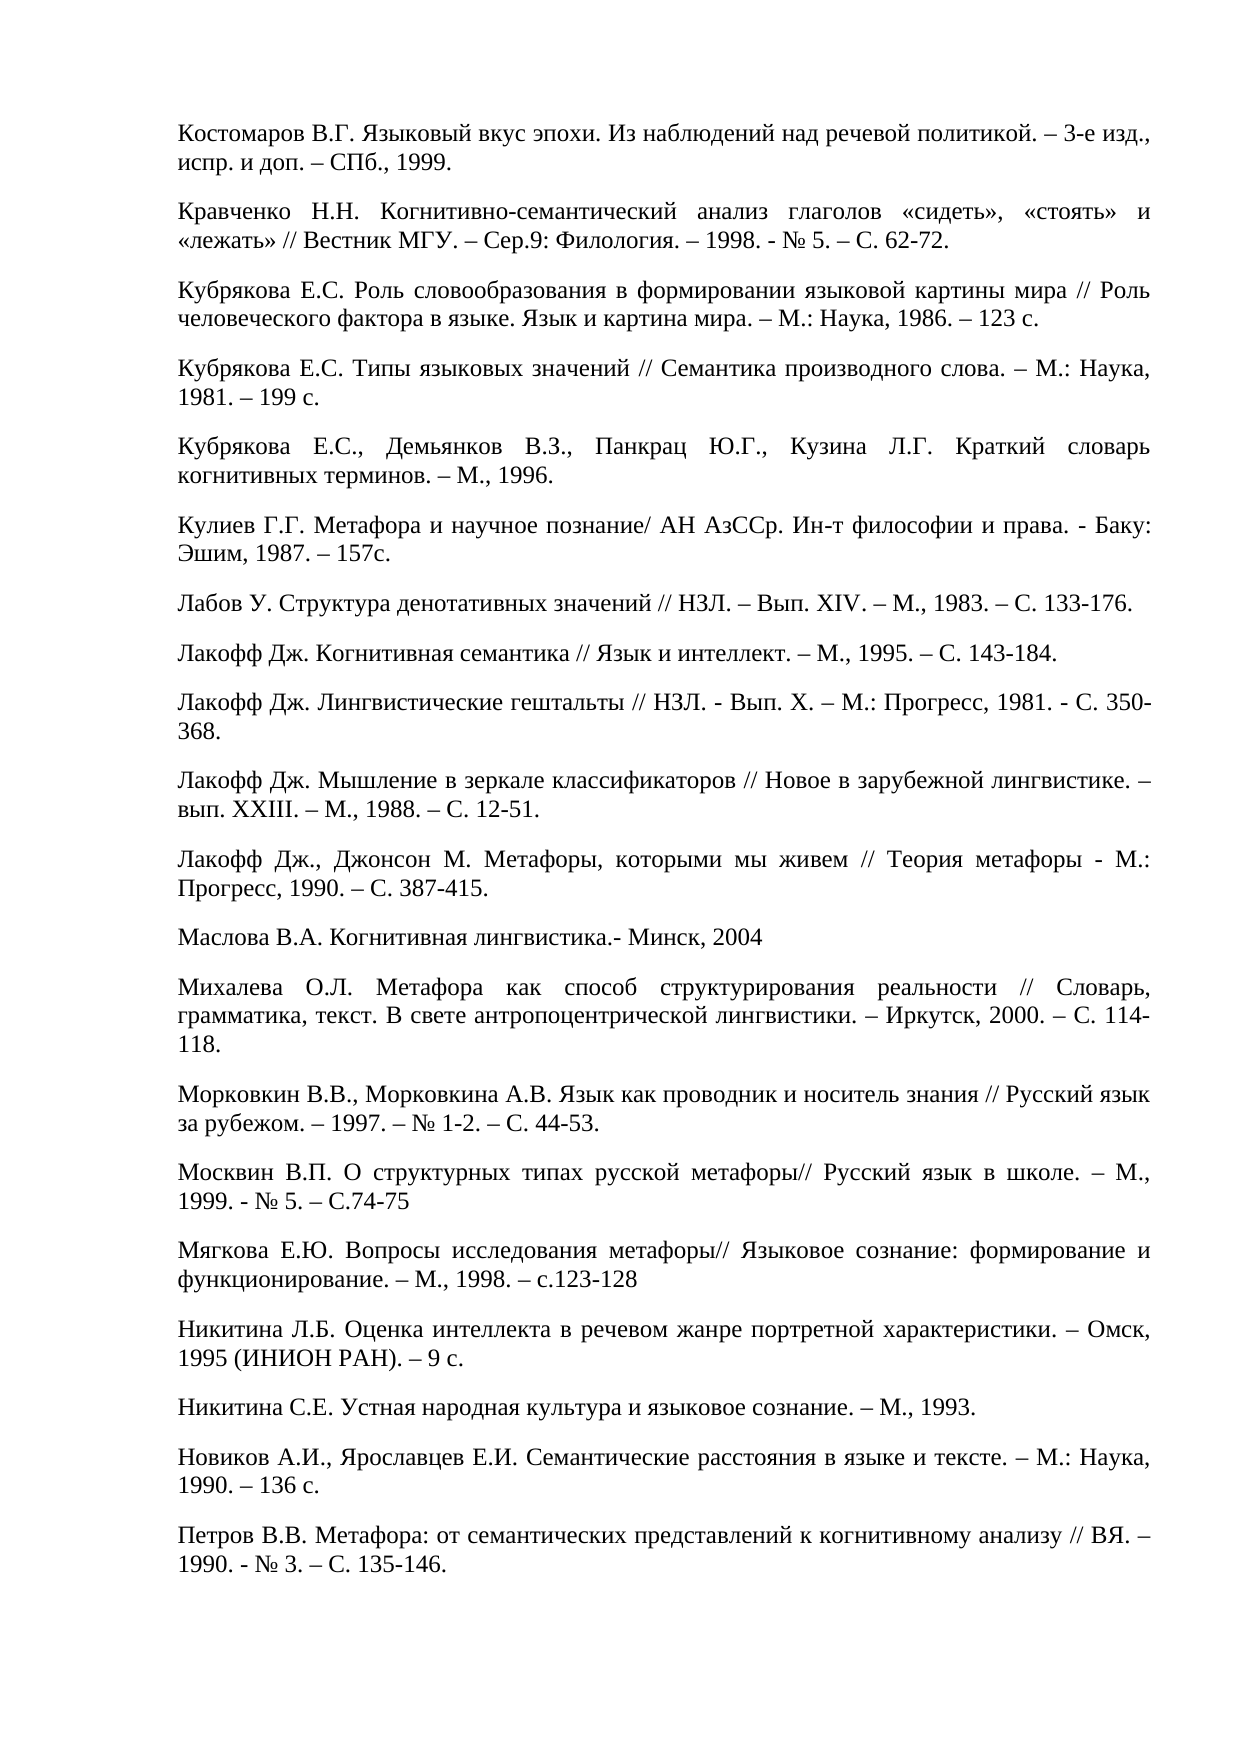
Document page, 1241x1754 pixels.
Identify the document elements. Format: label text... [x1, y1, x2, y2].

text Москвин В.П. О структурных типах русской метафоры// Русский язык в школе. – М., 1999. ‑ № 5. – С.74‑75 [177, 1157, 1152, 1215]
text Костомаров В.Г. Языковый вкус эпохи. Из наблюдений над речевой политикой. – 3-е изд., испр. и доп. – СПб., 1999. [177, 118, 1152, 176]
text Лакофф Дж. Когнитивная семантика // Язык и интеллект. – М., 1995. – С. 143-184. [177, 638, 1152, 666]
text Кубрякова Е.С., Демьянков В.З., Панкрац Ю.Г., Кузина Л.Г. Краткий словарь когнитивных терминов. – М., 1996. [177, 431, 1152, 489]
text Никитина Л.Б. Оценка интеллекта в речевом жанре портретной характеристики. – Омск, 1995 (ИНИОН РАН). – 9 с. [177, 1314, 1152, 1371]
text Никитина С.Е. Устная народная культура и языковое сознание. – М., 1993. [177, 1392, 1152, 1421]
text Мягкова Е.Ю. Вопросы исследования метафоры// Языковое сознание: формирование и функционирование. – М., 1998. – с.123‑128 [177, 1236, 1152, 1293]
text Морковкин В.В., Морковкина А.В. Язык как проводник и носитель знания // Русский язык за рубежом. – 1997. – № 1-2. – С. 44-53. [177, 1079, 1152, 1136]
text Михалева О.Л. Метафора как способ структурирования реальности // Словарь, грамматика, текст. В свете антропоцентрической лингвистики. – Иркутск, 2000. – С. 114-118. [177, 972, 1152, 1058]
text Петров В.В. Метафора: от семантических представлений к когнитивному анализу // ВЯ. – 1990. - № 3. – С. 135-146. [177, 1520, 1152, 1578]
text Кулиев Г.Г. Метафора и научное познание/ АН АзССр. Ин‑т философии и права. ‑ Баку: Эшим, 1987. – 157с. [177, 510, 1152, 567]
text Лакофф Дж. Лингвистические гештальты // НЗЛ. - Вып. Х. – М.: Прогресс, 1981. - С. 350-368. [177, 687, 1152, 745]
text Кубрякова Е.С. Типы языковых значений // Семантика производного слова. – М.: Наука, 1981. – 199 с. [177, 353, 1152, 411]
text Кравченко Н.Н. Когнитивно-семантический анализ глаголов «сидеть», «стоять» и «лежать» // Вестник МГУ. – Сер.9: Филология. – 1998. - № 5. – С. 62-72. [177, 196, 1152, 254]
text Новиков А.И., Ярославцев Е.И. Семантические расстояния в языке и тексте. – М.: Наука, 1990. – 136 с. [177, 1442, 1152, 1499]
text Кубрякова Е.С. Роль словообразования в формировании языковой картины мира // Роль человеческого фактора в языке. Язык и картина мира. – М.: Наука, 1986. – 123 с. [177, 275, 1152, 332]
text Маслова В.А. Когнитивная лингвистика.- Минск, 2004 [177, 922, 1152, 951]
text Лакофф Дж., Джонсон М. Метафоры, которыми мы живем // Теория метафоры - М.: Прогресс, 1990. – С. 387-415. [177, 844, 1152, 901]
text Лабов У. Структура денотативных значений // НЗЛ. – Вып. XIV. – М., 1983. – С. 133-176. [177, 588, 1152, 617]
text Лакофф Дж. Мышление в зеркале классификаторов // Новое в зарубежной лингвистике. – вып. XXIII. – М., 1988. – С. 12-51. [177, 766, 1152, 823]
